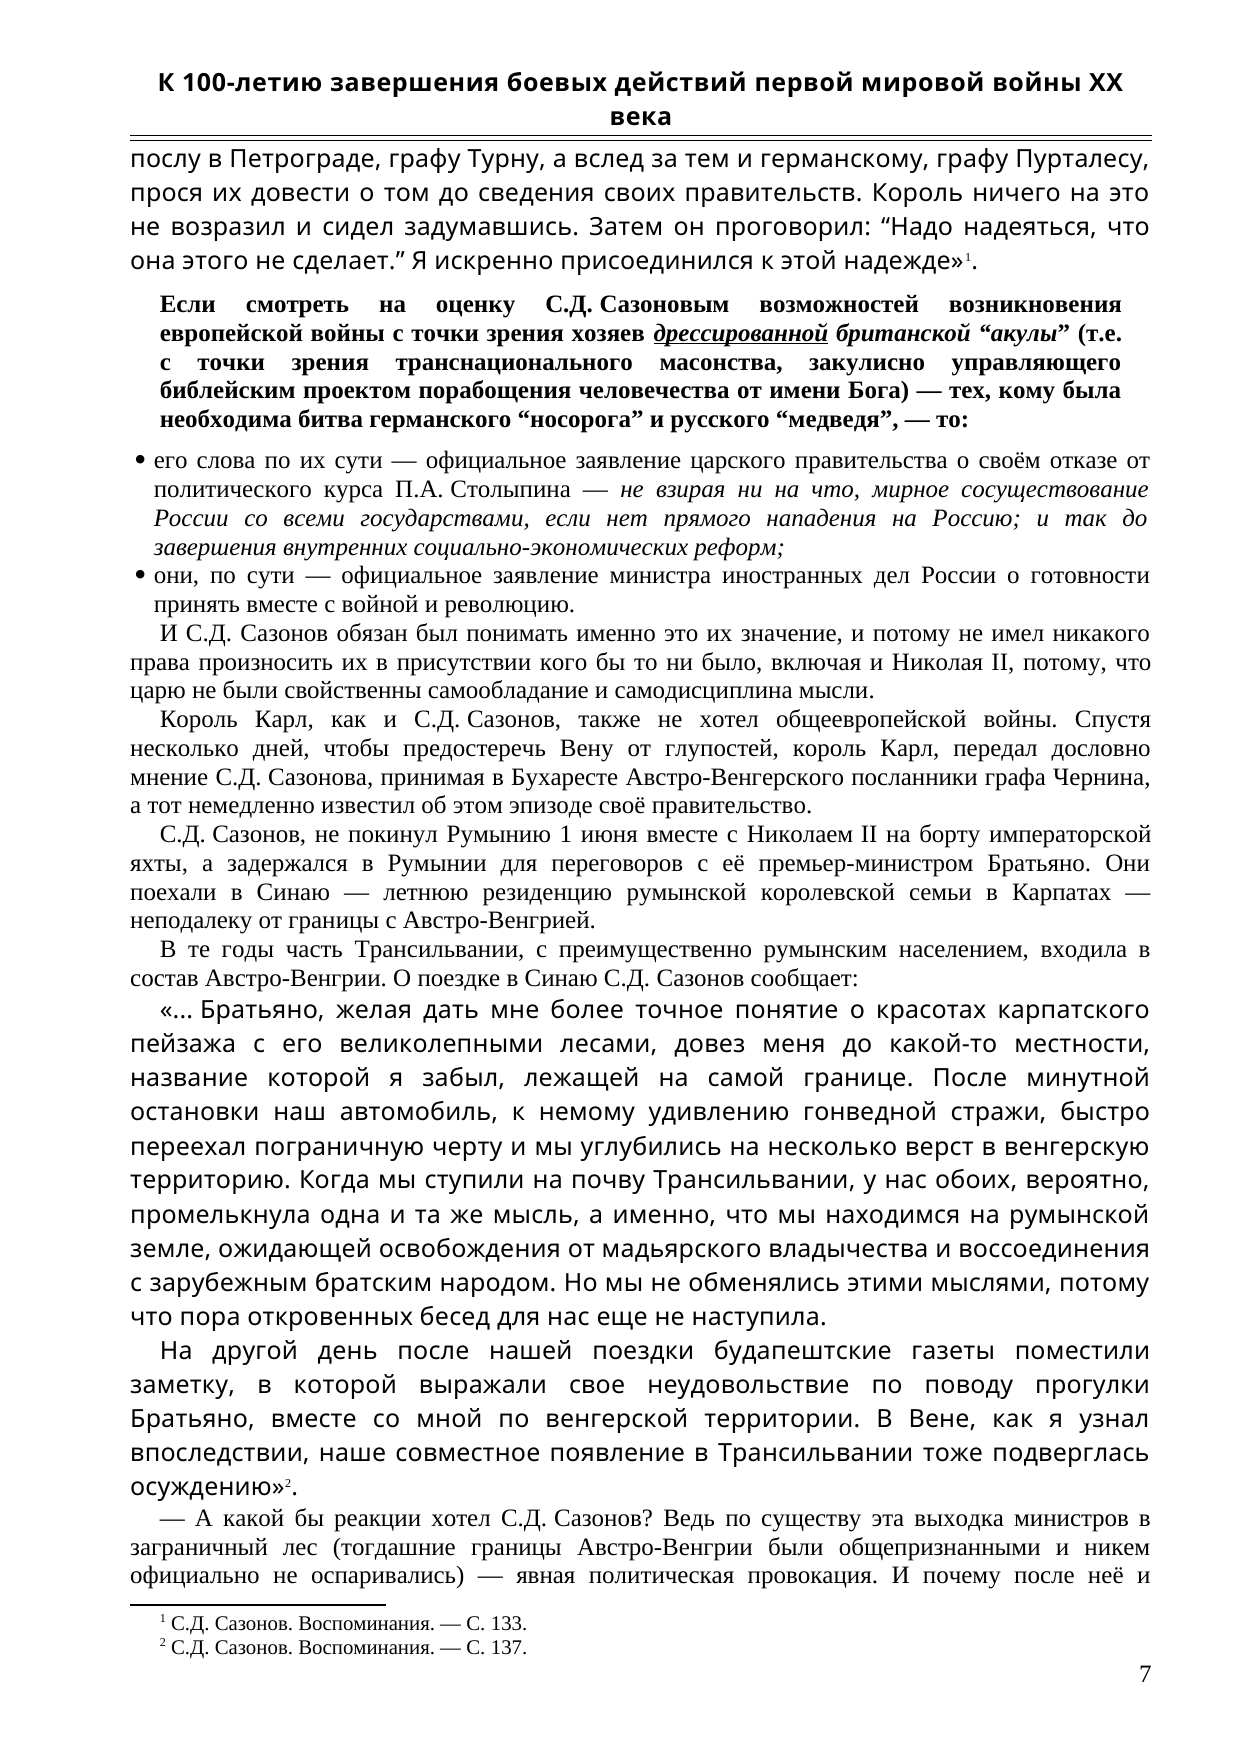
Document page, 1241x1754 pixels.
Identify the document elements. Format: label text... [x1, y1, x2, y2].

text Если смотреть на оценку С.Д. Сазоновым возможностей возникновения европейской войны с точки зрения хозяев дрессированной британской “акулы” (т.е. с точки зрения транснационального масонства, закулисно управляющего библейским проектом порабощения человечества от имени Бога) — тех, кому была необходима битва германского “носорога” и русского “медведя”, — то: [159, 289, 1122, 433]
text С.Д. Сазонов, не покинул Румынию 1 июня вместе с Николаем II на борту императорской яхты, а задержался в Румынии для переговоров с её премьер-министром Братьяно. Они поехали в Синаю — летнюю резиденцию румынской королевской семьи в Карпатах — неподалеку от границы с Австро-Венгрией. [130, 819, 1152, 934]
text И С.Д. Сазонов обязан был понимать именно это их значение, и потому не имел никакого права произносить их в присутствии кого бы то ни было, включая и Николая II, потому, что царю не были свойственны самообладание и самодисциплина мысли. [130, 618, 1152, 704]
text «... Братьяно, желая дать мне более точное понятие о красотах карпатского пейзажа с его великолепными лесами, довез меня до какой-то местности, название которой я забыл, лежащей на самой границе. После минутной остановки наш автомобиль, к немому удивлению гонведной стражи, быстро переехал пограничную черту и мы углубились на несколько верст в венгерскую территорию. Когда мы ступили на почву Трансильвании, у нас обоих, вероятно, промелькнула одна и та же мысль, а именно, что мы находимся на румынской земле, ожидающей освобождения от мадьярского владычества и воссоединения с зарубежным братским народом. Но мы не обменялись этими мыслями, потому что пора откровенных бесед для нас еще не наступила. [130, 992, 1152, 1332]
text послу в Петрограде, графу Турну, а вслед за тем и германскому, графу Пурталесу, прося их довести о том до сведения своих правительств. Король ничего на это не возразил и сидел задумавшись. Затем он проговорил: “Надо надеяться, что она этого не сделает.” Я искренно присоединился к этой надежде». [130, 141, 1152, 277]
text — А какой бы реакции хотел С.Д. Сазонов? Ведь по существу эта выходка министров в заграничный лес (тогдашние границы Австро-Венгрии были общепризнанными и никем официально не оспаривались) — явная политическая провокация. И почему после неё и [130, 1503, 1152, 1589]
text С.Д. Сазонов. Воспоминания. — С. 137. [130, 1635, 1152, 1659]
text С.Д. Сазонов. Воспоминания. — С. 133. [130, 1611, 1152, 1635]
list они, по сути — официальное заявление министра иностранных дел России о готовности принять вместе с войной и революцию. [136, 561, 1152, 618]
text В те годы часть Трансильвании, с преимущественно румынским населением, входила в состав Австро-Венгрии. О поездке в Синаю С.Д. Сазонов сообщает: [130, 934, 1152, 992]
text Король Карл, как и С.Д. Сазонов, также не хотел общеевропейской войны. Спустя несколько дней, чтобы предостеречь Вену от глупостей, король Карл, передал дословно мнение С.Д. Сазонова, принимая в Бухаресте Австро-Венгерского посланники графа Чернина, а тот немедленно известил об этом эпизоде своё правительство. [130, 704, 1152, 819]
list его слова по их сути — официальное заявление царского правительства о своём отказе от политического курса П.А. Столыпина — не взирая ни на что, мирное сосуществование России со всеми государствами, если нет прямого нападения на Россию; и так до завершения внутренних социально-экономических реформ; [136, 446, 1152, 561]
text На другой день после нашей поездки будапештские газеты поместили заметку, в которой выражали свое неудовольствие по поводу прогулки Братьяно, вместе со мной по венгерской территории. В Вене, как я узнал впоследствии, наше совместное появление в Трансильвании тоже подверглась осуждению». [130, 1332, 1152, 1503]
